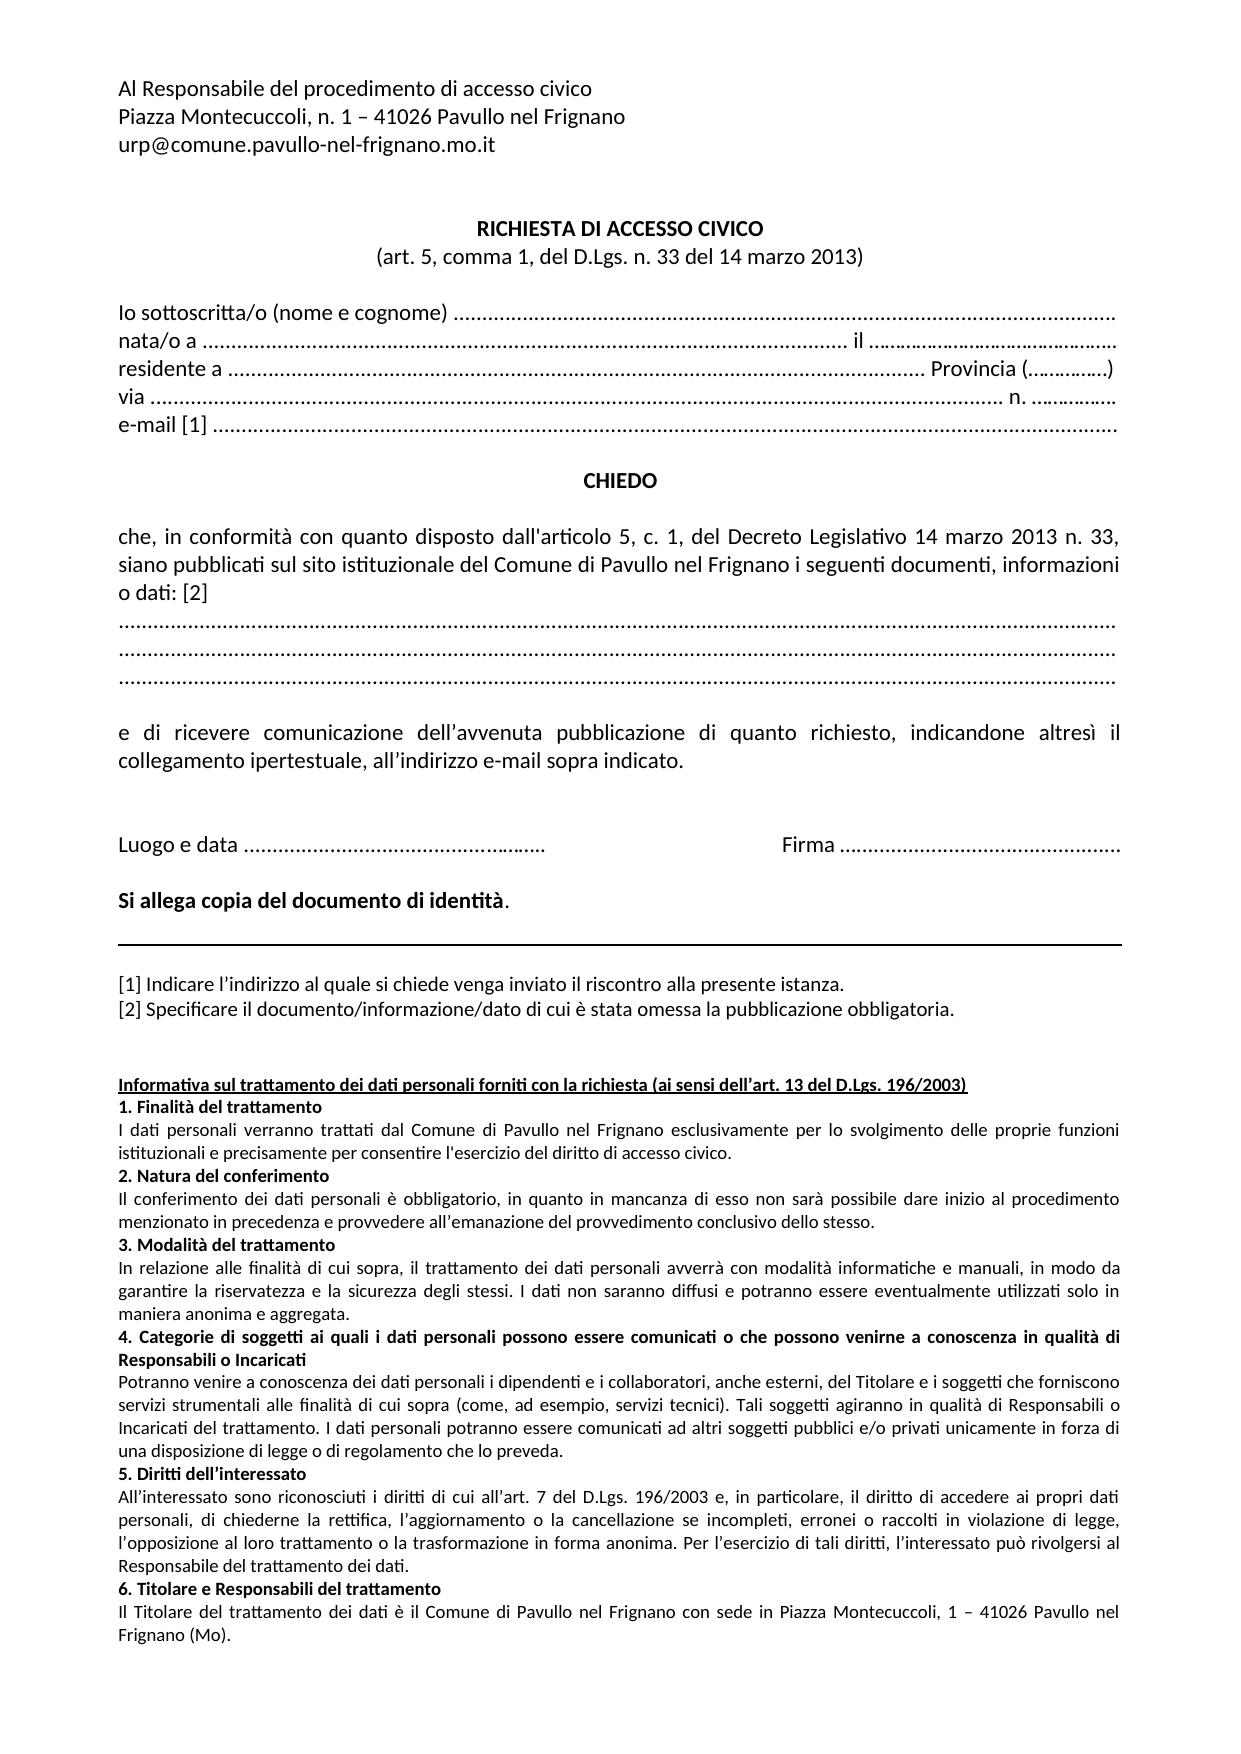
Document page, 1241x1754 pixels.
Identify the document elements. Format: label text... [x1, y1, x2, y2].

text All’interessato sono riconosciuti i diritti di cui all’art. 7 del D.Lgs. 196/2003 e, in particolare, il diritto di accedere ai propri dati personali, di chiederne la rettifica, l’aggiornamento o la cancellazione se incompleti, erronei o raccolti in violazione di legge, l’opposizione al loro trattamento o la trasformazione in forma anonima. Per l’esercizio di tali diritti, l’interessato può rivolgersi al Responsabile del trattamento dei dati. [118, 1485, 1122, 1577]
text I dati personali verranno trattati dal Comune di Pavullo nel Frignano esclusivamente per lo svolgimento delle proprie funzioni istituzionali e precisamente per consentire l'esercizio del diritto di accesso civico. [118, 1118, 1122, 1164]
text residente a ......................................................................................................................... Provincia (……………) [118, 354, 1122, 382]
text che, in conformità con quanto disposto dall'articolo 5, c. 1, del Decreto Legislativo 14 marzo 2013 n. 33, siano pubblicati sul sito istituzionale del Comune di Pavullo nel Frignano i seguenti documenti, informazioni o dati: [2] [118, 522, 1122, 606]
text ............................................................................................................................................................................. [118, 662, 1122, 690]
text 1. Finalità del trattamento [118, 1096, 1122, 1118]
text 2. Natura del conferimento [118, 1164, 1122, 1187]
text Potranno venire a conoscenza dei dati personali i dipendenti e i collaboratori, anche esterni, del Titolare e i soggetti che forniscono servizi strumentali alle finalità di cui sopra (come, ad esempio, servizi tecnici). Tali soggetti agiranno in qualità di Responsabili o Incaricati del trattamento. I dati personali potranno essere comunicati ad altri soggetti pubblici e/o privati unicamente in forza di una disposizione di legge o di regolamento che lo preveda. [118, 1371, 1122, 1462]
text Luogo e data .......................................... ……….. Firma ….............................................. [118, 830, 1122, 858]
text ............................................................................................................................................................................. [118, 634, 1122, 662]
text nata/o a ................................................................................................................ il ……………………………………….. [118, 326, 1122, 354]
text RICHIESTA DI ACCESSO CIVICO [118, 214, 1122, 242]
text Al Responsabile del procedimento di accesso civico [118, 74, 1122, 102]
text Il Titolare del trattamento dei dati è il Comune di Pavullo nel Frignano con sede in Piazza Montecuccoli, 1 – 41026 Pavullo nel Frignano (Mo). [118, 1600, 1122, 1646]
text via .................................................................................................................................................... n. ……………. [118, 382, 1122, 410]
text Il conferimento dei dati personali è obbligatorio, in quanto in mancanza di esso non sarà possibile dare inizio al procedimento menzionato in precedenza e provvedere all’emanazione del provvedimento conclusivo dello stesso. [118, 1187, 1122, 1233]
text (art. 5, comma 1, del D.Lgs. n. 33 del 14 marzo 2013) [118, 242, 1122, 270]
text Piazza Montecuccoli, n. 1 – 41026 Pavullo nel Frignano [118, 102, 1122, 130]
text Si allega copia del documento di identità. [118, 886, 1122, 914]
text Informativa sul trattamento dei dati personali forniti con la richiesta (ai sensi dell’art. 13 del D.Lgs. 196/2003) [118, 1073, 1122, 1096]
text Io sottoscritta/o (nome e cognome) ................................................................................................................... [118, 298, 1122, 326]
text urp@comune.pavullo-nel-frignano.mo.it [118, 130, 1122, 158]
text [2] Specificare il documento/informazione/dato di cui è stata omessa la pubblicazione obbligatoria. [118, 996, 1122, 1022]
text 4. Categorie di soggetti ai quali i dati personali possono essere comunicati o che possono venirne a conoscenza in qualità di Responsabili o Incaricati [118, 1325, 1122, 1371]
text 5. Diritti dell’interessato [118, 1462, 1122, 1485]
text ............................................................................................................................................................................. [118, 606, 1122, 634]
text e di ricevere comunicazione dell’avvenuta pubblicazione di quanto richiesto, indicandone altresì il collegamento ipertestuale, all’indirizzo e-mail sopra indicato. [118, 718, 1122, 774]
text [1] Indicare l’indirizzo al quale si chiede venga inviato il riscontro alla presente istanza. [118, 971, 1122, 996]
text e-mail [1] ............................................................................................................................................................. [118, 410, 1122, 438]
text 3. Modalità del trattamento [118, 1233, 1122, 1256]
text 6. Titolare e Responsabili del trattamento [118, 1577, 1122, 1600]
text CHIEDO [118, 466, 1122, 494]
text In relazione alle finalità di cui sopra, il trattamento dei dati personali avverrà con modalità informatiche e manuali, in modo da garantire la riservatezza e la sicurezza degli stessi. I dati non saranno diffusi e potranno essere eventualmente utilizzati solo in maniera anonima e aggregata. [118, 1256, 1122, 1325]
